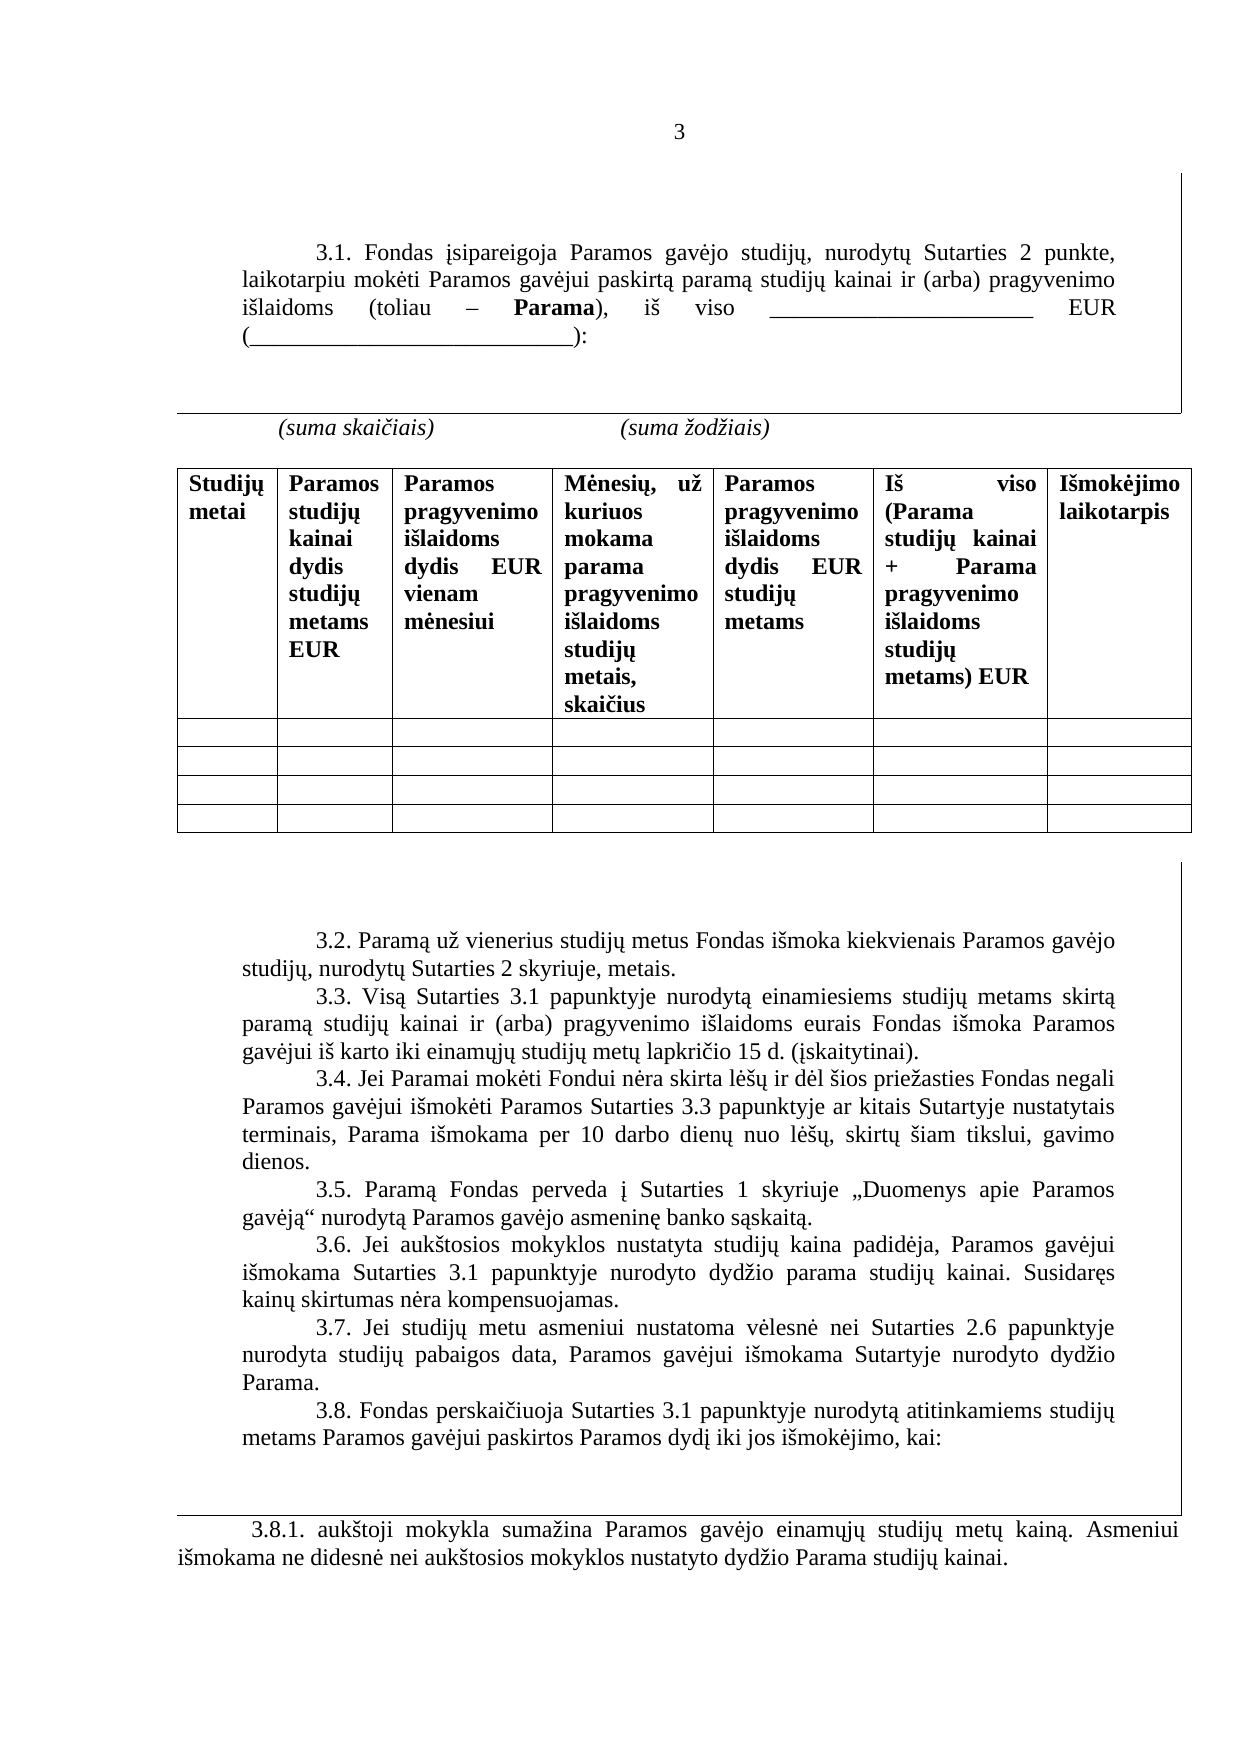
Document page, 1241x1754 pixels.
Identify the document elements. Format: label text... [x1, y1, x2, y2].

table_cell [874, 747, 1047, 775]
table_cell [278, 805, 392, 832]
table_cell [714, 776, 873, 803]
text 3.8. Fondas perskaičiuoja Sutarties 3.1 papunktyje nurodytą atitinkamiems studijų metams Paramos gavėjui paskirtos Paramos dydį iki jos išmokėjimo, kai: [177, 1396, 1181, 1515]
table_cell [553, 719, 713, 746]
table_cell [393, 776, 552, 803]
table_cell [714, 747, 873, 775]
table_cell [714, 805, 873, 832]
table_cell [178, 719, 277, 746]
table_cell [1048, 747, 1191, 775]
table_header Mėnesių, už kuriuos mokama parama pragyvenimo išlaidoms studijų metais, skaičius [553, 469, 713, 717]
text 3.7. Jei studijų metu asmeniui nustatoma vėlesnė nei Sutarties 2.6 papunktyje nurodyta studijų pabaigos data, Paramos gavėjui išmokama Sutartyje nurodyto dydžio Parama. [177, 1313, 1181, 1396]
table_cell [278, 747, 392, 775]
table_header Paramos pragyvenimo išlaidoms dydis EUR studijų metams [714, 469, 873, 717]
text 3.3. Visą Sutarties 3.1 papunktyje nurodytą einamiesiems studijų metams skirtą paramą studijų kainai ir (arba) pragyvenimo išlaidoms eurais Fondas išmoka Paramos gavėjui iš karto iki einamųjų studijų metų lapkričio 15 d. (įskaitytinai). [177, 982, 1181, 1064]
table_cell [1048, 719, 1191, 746]
table_cell [714, 719, 873, 746]
text 3.5. Paramą Fondas perveda į Sutarties 1 skyriuje „Duomenys apie Paramos gavėją“ nurodytą Paramos gavėjo asmeninę banko sąskaitą. [177, 1175, 1181, 1230]
table_cell [278, 719, 392, 746]
text 3.8.1. aukštoji mokykla sumažina Paramos gavėjo einamųjų studijų metų kainą. Asmeniui išmokama ne didesnė nei aukštosios mokyklos nustatyto dydžio Parama studijų kainai. [177, 1516, 1181, 1571]
text (suma skaičiais) (suma žodžiais) [177, 413, 1181, 440]
table_cell [553, 747, 713, 775]
table_header Paramos studijų kainai dydis studijų metams EUR [278, 469, 392, 717]
text 3.2. Paramą už vienerius studijų metus Fondas išmoka kiekvienais Paramos gavėjo studijų, nurodytų Sutarties 2 skyriuje, metais. [177, 862, 1181, 982]
text 3.4. Jei Paramai mokėti Fondui nėra skirta lėšų ir dėl šios priežasties Fondas negali Paramos gavėjui išmokėti Paramos Sutarties 3.3 papunktyje ar kitais Sutartyje nustatytais terminais, Parama išmokama per 10 darbo dienų nuo lėšų, skirtų šiam tikslui, gavimo dienos. [177, 1064, 1181, 1175]
table_cell [178, 747, 277, 775]
table_cell [178, 805, 277, 832]
table_header Iš viso (Parama studijų kainai + Parama pragyvenimo išlaidoms studijų metams) EUR [874, 469, 1047, 717]
table_cell [874, 719, 1047, 746]
table_cell [1048, 776, 1191, 803]
table_cell [393, 805, 552, 832]
table_cell [874, 776, 1047, 803]
table_header Paramos pragyvenimo išlaidoms dydis EUR vienam mėnesiui [393, 469, 552, 717]
table_cell [393, 719, 552, 746]
text 3.6. Jei aukštosios mokyklos nustatyta studijų kaina padidėja, Paramos gavėjui išmokama Sutarties 3.1 papunktyje nurodyto dydžio parama studijų kainai. Susidaręs kainų skirtumas nėra kompensuojamas. [177, 1230, 1181, 1313]
text 3.1. Fondas įsipareigoja Paramos gavėjo studijų, nurodytų Sutarties 2 punkte, laikotarpiu mokėti Paramos gavėjui paskirtą paramą studijų kainai ir (arba) pragyvenimo išlaidoms (toliau – Parama), iš viso ______________________ EUR (___________________________): [177, 173, 1181, 413]
table_header Išmokėjimo laikotarpis [1048, 469, 1191, 717]
table_cell [874, 805, 1047, 832]
table_cell [393, 747, 552, 775]
table_cell [553, 805, 713, 832]
table_cell [1048, 805, 1191, 832]
table_cell [278, 776, 392, 803]
table_header Studijų metai [178, 469, 277, 717]
table_cell [178, 776, 277, 803]
table_cell [553, 776, 713, 803]
